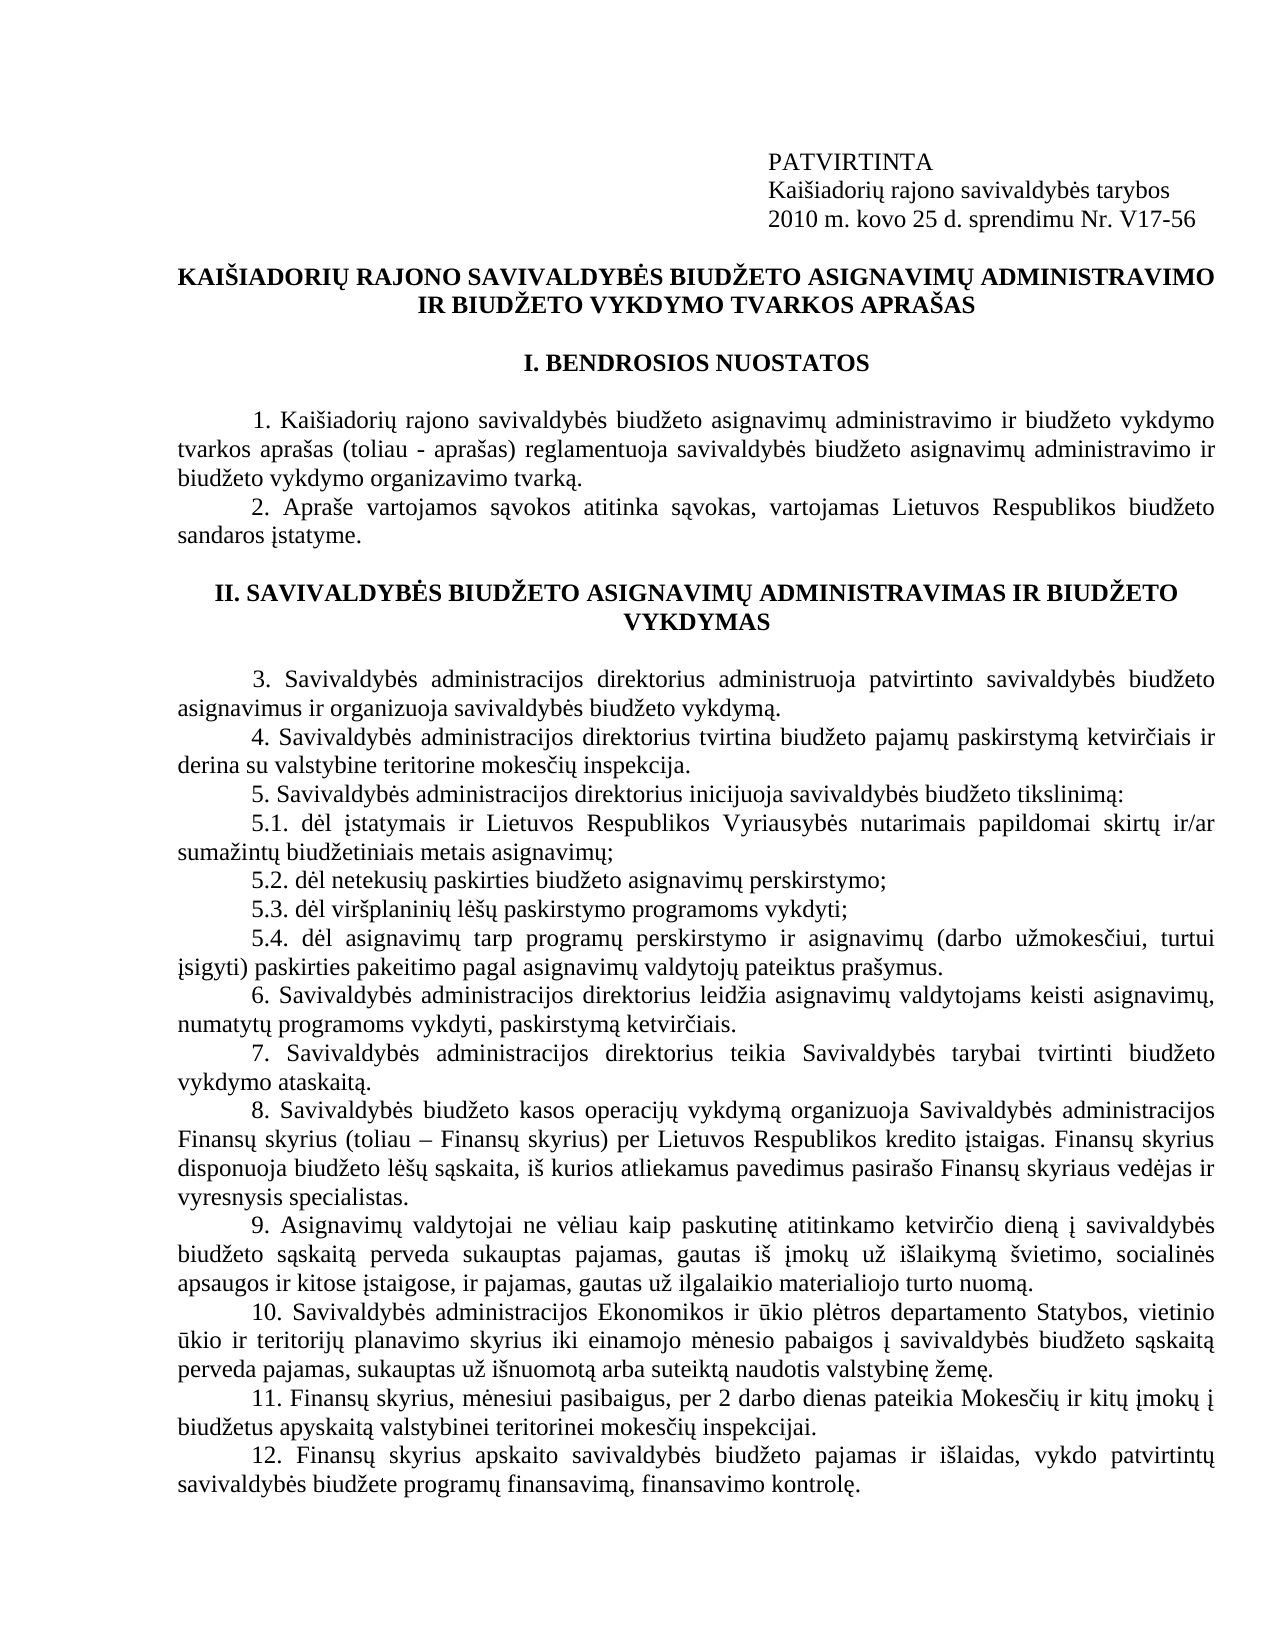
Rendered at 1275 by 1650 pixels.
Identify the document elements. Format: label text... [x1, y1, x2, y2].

text I. BENDROSIOS NUOSTATOS [177, 348, 1216, 377]
text 2. Apraše vartojamos sąvokos atitinka sąvokas, vartojamas Lietuvos Respublikos biudžeto sandaros įstatyme. [177, 492, 1216, 549]
text 1. Kaišiadorių rajono savivaldybės biudžeto asignavimų administravimo ir biudžeto vykdymo tvarkos aprašas (toliau - aprašas) reglamentuoja savivaldybės biudžeto asignavimų administravimo ir biudžeto vykdymo organizavimo tvarką. [177, 406, 1216, 492]
text 5.4. dėl asignavimų tarp programų perskirstymo ir asignavimų (darbo užmokesčiui, turtui įsigyti) paskirties pakeitimo pagal asignavimų valdytojų pateiktus prašymus. [177, 923, 1216, 981]
text II. SAVIVALDYBĖS BIUDŽETO ASIGNAVIMŲ ADMINISTRAVIMAS IR BIUDŽETO VYKDYMAS [177, 578, 1216, 636]
text 12. Finansų skyrius apskaito savivaldybės biudžeto pajamas ir išlaidas, vykdo patvirtintų savivaldybės biudžete programų finansavimą, finansavimo kontrolę. [177, 1441, 1216, 1498]
text 7. Savivaldybės administracijos direktorius teikia Savivaldybės tarybai tvirtinti biudžeto vykdymo ataskaitą. [177, 1038, 1216, 1096]
text 4. Savivaldybės administracijos direktorius tvirtina biudžeto pajamų paskirstymą ketvirčiais ir derina su valstybine teritorine mokesčių inspekcija. [177, 722, 1216, 779]
text Kaišiadorių rajono savivaldybės tarybos [177, 176, 1216, 204]
text 9. Asignavimų valdytojai ne vėliau kaip paskutinę atitinkamo ketvirčio dieną į savivaldybės biudžeto sąskaitą perveda sukauptas pajamas, gautas iš įmokų už išlaikymą švietimo, socialinės apsaugos ir kitose įstaigose, ir pajamas, gautas už ilgalaikio materialiojo turto nuomą. [177, 1211, 1216, 1297]
text 5.2. dėl netekusių paskirties biudžeto asignavimų perskirstymo; [177, 866, 1216, 894]
text 5.1. dėl įstatymais ir Lietuvos Respublikos Vyriausybės nutarimais papildomai skirtų ir/ar sumažintų biudžetiniais metais asignavimų; [177, 808, 1216, 866]
text 6. Savivaldybės administracijos direktorius leidžia asignavimų valdytojams keisti asignavimų, numatytų programoms vykdyti, paskirstymą ketvirčiais. [177, 981, 1216, 1038]
text 2010 m. kovo 25 d. sprendimu Nr. V17-56 [177, 204, 1216, 233]
text PATVIRTINTA [177, 147, 1216, 176]
text 8. Savivaldybės biudžeto kasos operacijų vykdymą organizuoja Savivaldybės administracijos Finansų skyrius (toliau – Finansų skyrius) per Lietuvos Respublikos kredito įstaigas. Finansų skyrius disponuoja biudžeto lėšų sąskaita, iš kurios atliekamus pavedimus pasirašo Finansų skyriaus vedėjas ir vyresnysis specialistas. [177, 1096, 1216, 1211]
text 5. Savivaldybės administracijos direktorius inicijuoja savivaldybės biudžeto tikslinimą: [177, 779, 1216, 808]
text KAIŠIADORIŲ RAJONO SAVIVALDYBĖS BIUDŽETO ASIGNAVIMŲ ADMINISTRAVIMO IR BIUDŽETO VYKDYMO TVARKOS APRAŠAS [177, 262, 1216, 319]
text 11. Finansų skyrius, mėnesiui pasibaigus, per 2 darbo dienas pateikia Mokesčių ir kitų įmokų į biudžetus apyskaitą valstybinei teritorinei mokesčių inspekcijai. [177, 1383, 1216, 1441]
text 3. Savivaldybės administracijos direktorius administruoja patvirtinto savivaldybės biudžeto asignavimus ir organizuoja savivaldybės biudžeto vykdymą. [177, 664, 1216, 722]
text 5.3. dėl viršplaninių lėšų paskirstymo programoms vykdyti; [177, 894, 1216, 923]
text 10. Savivaldybės administracijos Ekonomikos ir ūkio plėtros departamento Statybos, vietinio ūkio ir teritorijų planavimo skyrius iki einamojo mėnesio pabaigos į savivaldybės biudžeto sąskaitą perveda pajamas, sukauptas už išnuomotą arba suteiktą naudotis valstybinę žemę. [177, 1297, 1216, 1383]
